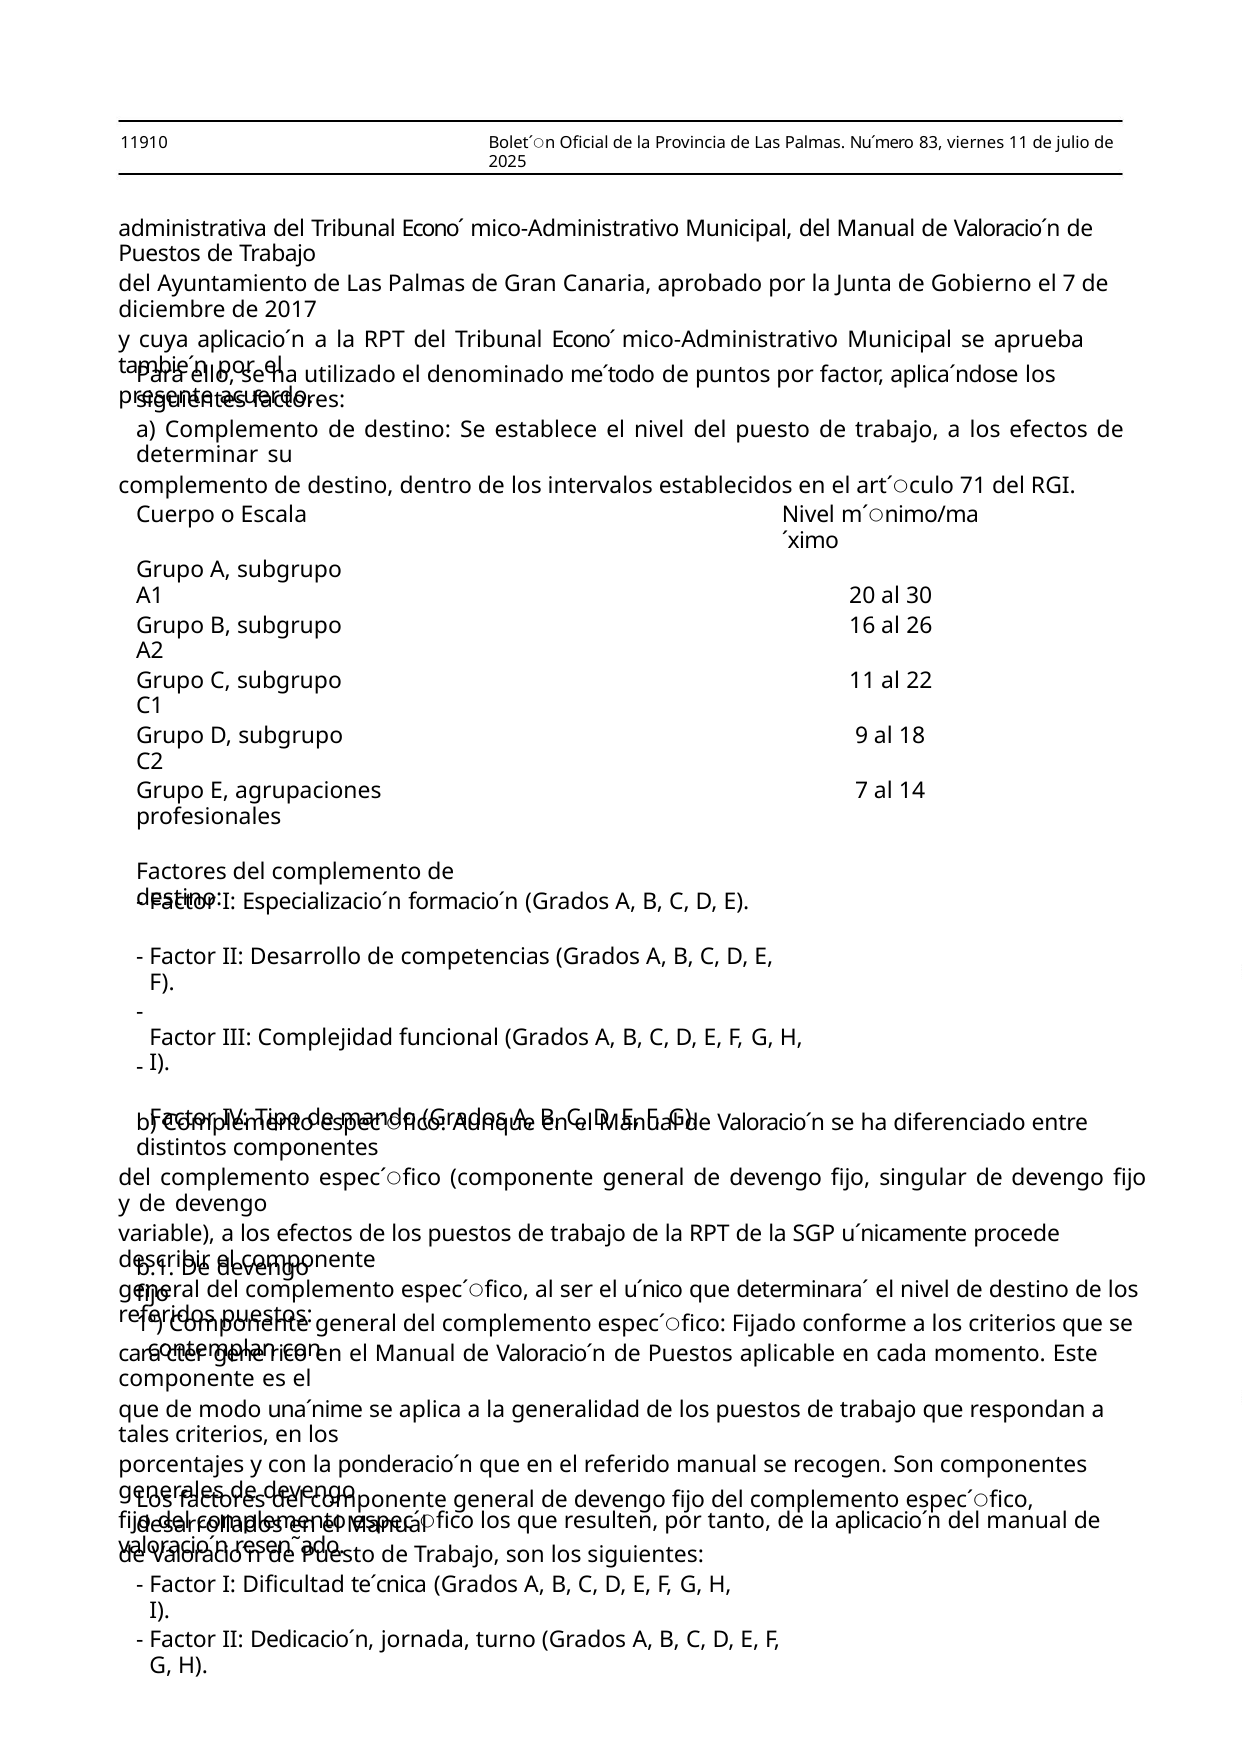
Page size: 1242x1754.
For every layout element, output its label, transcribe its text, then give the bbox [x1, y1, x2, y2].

text y cuya aplicacio´n a la RPT del Tribunal Econo´ mico-Administrativo Municipal se aprueba tambie´n por el [118, 327, 1150, 378]
text del complemento espec´fico (componente general de devengo fijo, singular de devengo fijo y de devengo [118, 1165, 1147, 1216]
text 1910 [129, 133, 192, 153]
text 7 al 14 [855, 778, 942, 804]
text - [136, 1572, 149, 1598]
text - [136, 889, 149, 914]
text º) Componente general del complemento espec´fico: Fijado conforme a los criterios que se contemplan con [147, 1311, 1147, 1341]
text - [136, 1054, 168, 1080]
text 1 [136, 1311, 147, 1336]
text Factor III: Complejidad funcional (Grados A, B, C, D, E, F, G, H, I). [149, 1025, 803, 1076]
text Para ello, se ha utilizado el denominado me´todo de puntos por factor, aplica´ndose los siguientes factores: [136, 362, 1123, 413]
text Factor I: Dificultad te´cnica (Grados A, B, C, D, E, F, G, H, I). [149, 1572, 741, 1623]
text b.1. De devengo fijo [136, 1255, 346, 1306]
text a) Complemento de destino: Se establece el nivel del puesto de trabajo, a los efectos de determinar su [136, 417, 1147, 468]
text 20 al 30 [849, 583, 1025, 608]
text 11 al 22 [849, 668, 948, 693]
text general del complemento espec´fico, al ser el u´nico que determinara´ el nivel de destino de los referidos puestos: [188, 1277, 1147, 1311]
text complemento de destino, dentro de los intervalos establecidos en el art´culo 71 del RGI. [118, 473, 1147, 498]
text presente acuerdo. [118, 383, 136, 408]
text - [136, 944, 149, 969]
text administrativa del Tribunal Econo´ mico-Administrativo Municipal, del Manual de Valoracio´n de Puestos de Trabajo [118, 216, 1150, 267]
text variable), a los efectos de los puestos de trabajo de la RPT de la SGP u´nicamente procede describir el componente [118, 1221, 1147, 1272]
picture [0, 0, 1242, 1754]
text Los factores del componente general de devengo fijo del complemento espec´fico, desarrollados en el Manual [136, 1487, 1147, 1538]
text del Ayuntamiento de Las Palmas de Gran Canaria, aprobado por la Junta de Gobierno el 7 de diciembre de 2017 [118, 271, 1150, 322]
text b) Complemento espec´fico: Aunque en el Manual de Valoracio´n se ha diferenciado entre distintos componentes [136, 1109, 1147, 1161]
text Factor II: Desarrollo de competencias (Grados A, B, C, D, E, F). [149, 944, 803, 995]
text Factor IV: Tipo de mando (Grados A, B, C, D, E, F, G). [149, 1105, 803, 1109]
text Grupo B, subgrupo A2 [136, 613, 371, 664]
text de Valoracio´n de Puesto de Trabajo, son los siguientes: [118, 1542, 1147, 1568]
text Grupo E, agrupaciones profesionales [136, 778, 508, 829]
text - [136, 1627, 149, 1653]
text presente acuerdo. [1123, 383, 1150, 408]
text que de modo una´nime se aplica a la generalidad de los puestos de trabajo que respondan a tales criterios, en los [118, 1397, 1147, 1448]
text porcentajes y con la ponderacio´n que en el referido manual se recogen. Son componentes generales de devengo [118, 1452, 1147, 1503]
text Factores del complemento de destino: [136, 859, 508, 889]
text fijo del complemento espec´fico los que resulten, por tanto, de la aplicacio´n del manual de valoracio´n resen˜ado. [324, 1538, 1147, 1542]
text Nivel m´nimo/ma´ximo [782, 502, 1025, 553]
text Bolet´n Oficial de la Provincia de Las Palmas. Nu´mero 83, viernes 11 de julio de 2025 [488, 133, 1143, 172]
text 1 [120, 133, 129, 153]
text Factor I: Especializacio´n formacio´n (Grados A, B, C, D, E). [149, 889, 803, 914]
text Factor II: Dedicacio´n, jornada, turno (Grados A, B, C, D, E, F, G, H). [149, 1627, 810, 1678]
text Grupo A, subgrupo A1 [136, 557, 372, 608]
text Grupo D, subgrupo C2 [136, 723, 371, 774]
text Cuerpo o Escala [136, 502, 311, 528]
text - [136, 999, 168, 1025]
text Grupo C, subgrupo C1 [136, 668, 369, 719]
text 16 al 26 [849, 613, 948, 638]
text 9 al 18 [855, 723, 942, 749]
text cara´cter gene´rico en el Manual de Valoracio´n de Puestos aplicable en cada momento. Este componente es el [118, 1341, 1147, 1392]
